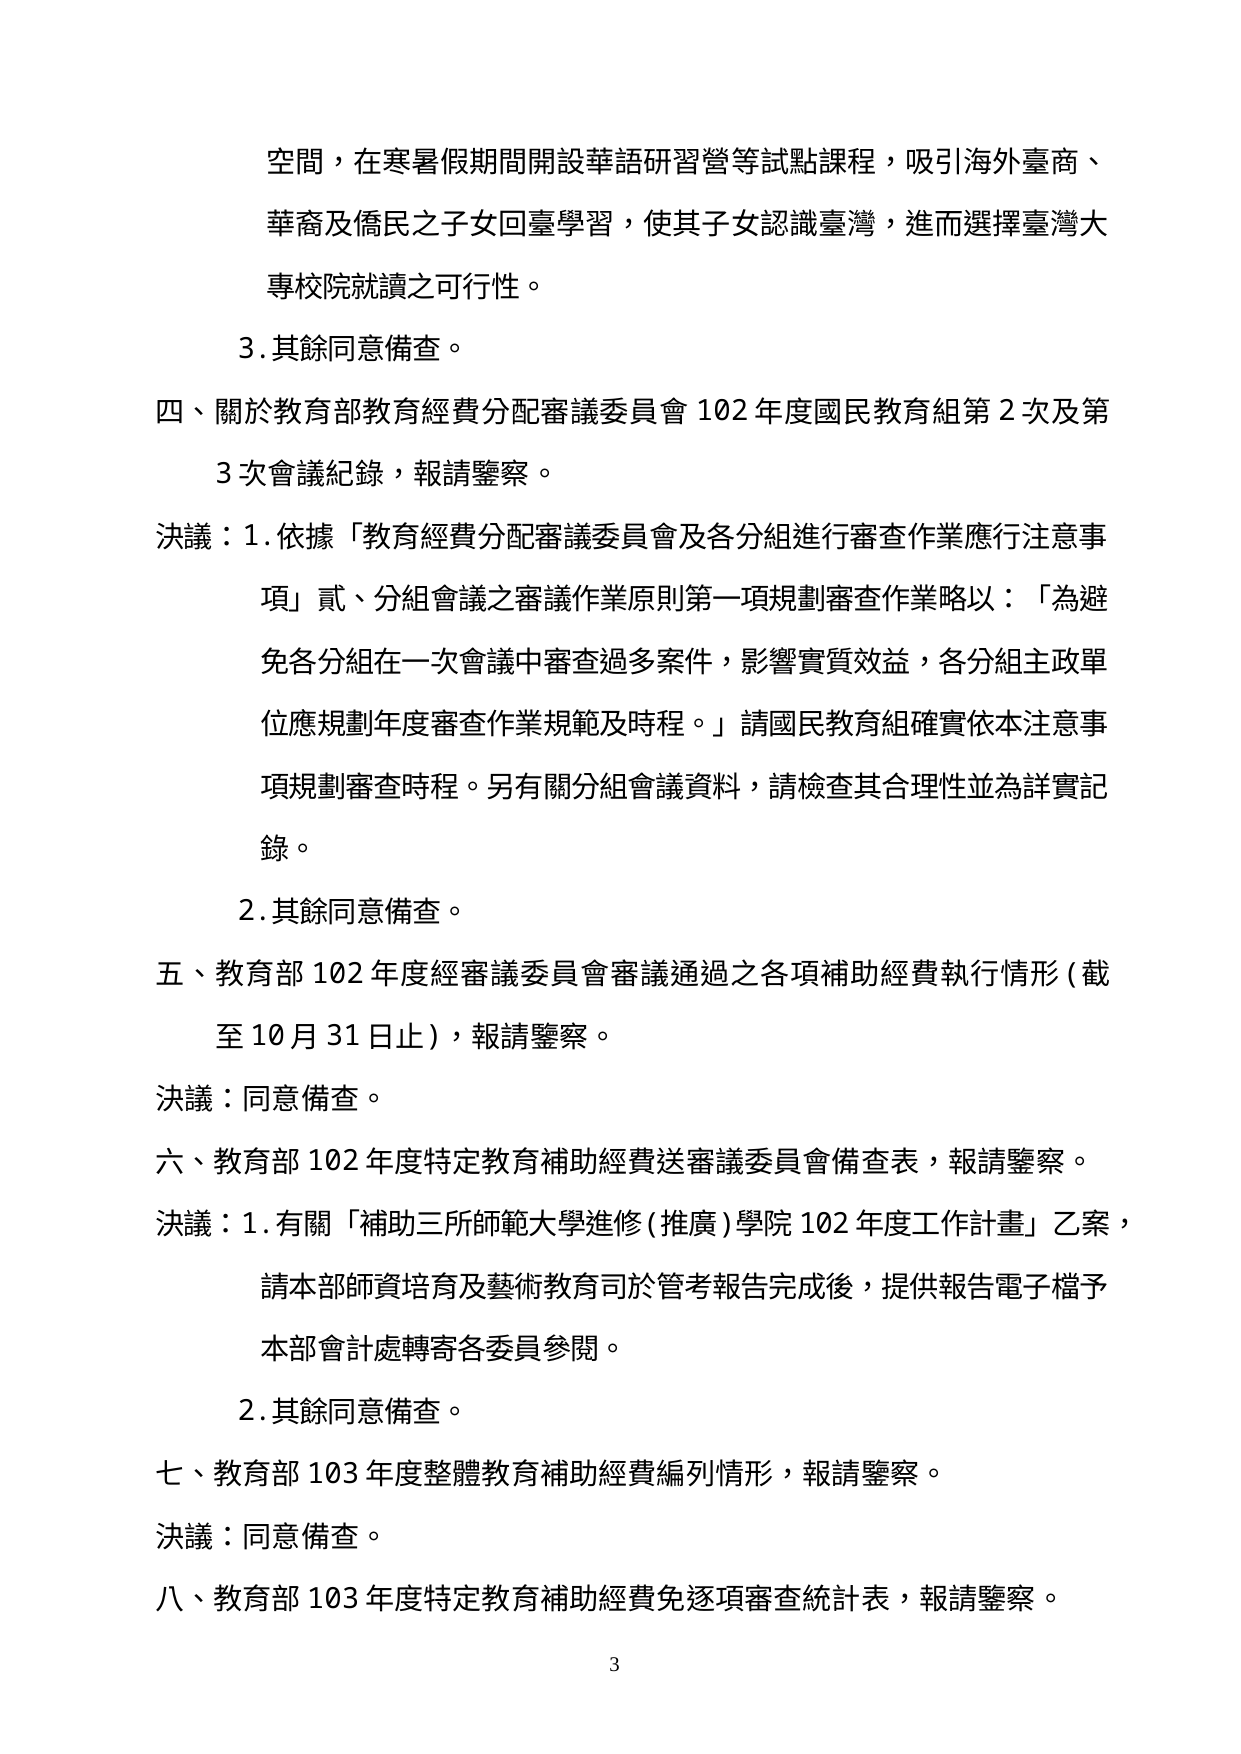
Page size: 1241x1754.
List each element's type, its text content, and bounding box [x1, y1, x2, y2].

text 決議：1.有關「補助三所師範大學進修(推廣)學院102年度工作計畫」乙案，請本部師資培育及藝術教育司於管考報告完成後，提供報告電子檔予本部會計處轉寄各委員參閱。 [155, 1180, 1110, 1368]
text 決議：1.依據「教育經費分配審議委員會及各分組進行審查作業應行注意事項」貳、分組會議之審議作業原則第一項規劃審查作業略以：「為避免各分組在一次會議中審查過多案件，影響實質效益，各分組主政單位應規劃年度審查作業規範及時程。」請國民教育組確實依本注意事項規劃審查時程。另有關分組會議資料，請檢查其合理性並為詳實記錄。 [155, 493, 1110, 868]
text 五、教育部102年度經審議委員會審議通過之各項補助經費執行情形(截至10月31日止)，報請鑒察。 [155, 930, 1110, 1055]
text 2.其餘同意備查。 [237, 1368, 1110, 1430]
text 六、教育部102年度特定教育補助經費送審議委員會備查表，報請鑒察。 [155, 1118, 1110, 1180]
text 2.其餘同意備查。 [237, 868, 1110, 930]
text 決議：同意備查。 [155, 1055, 1110, 1118]
text 七、教育部103年度整體教育補助經費編列情形，報請鑒察。 [155, 1430, 1110, 1493]
text 決議：同意備查。 [155, 1493, 1110, 1555]
text 3.其餘同意備查。 [237, 305, 1110, 368]
text 四、關於教育部教育經費分配審議委員會102年度國民教育組第2次及第3次會議紀錄，報請鑒察。 [155, 368, 1110, 493]
text 空間，在寒暑假期間開設華語研習營等試點課程，吸引海外臺商、華裔及僑民之子女回臺學習，使其子女認識臺灣，進而選擇臺灣大專校院就讀之可行性。 [237, 118, 1110, 305]
text 八、教育部103年度特定教育補助經費免逐項審查統計表，報請鑒察。 [155, 1555, 1110, 1618]
